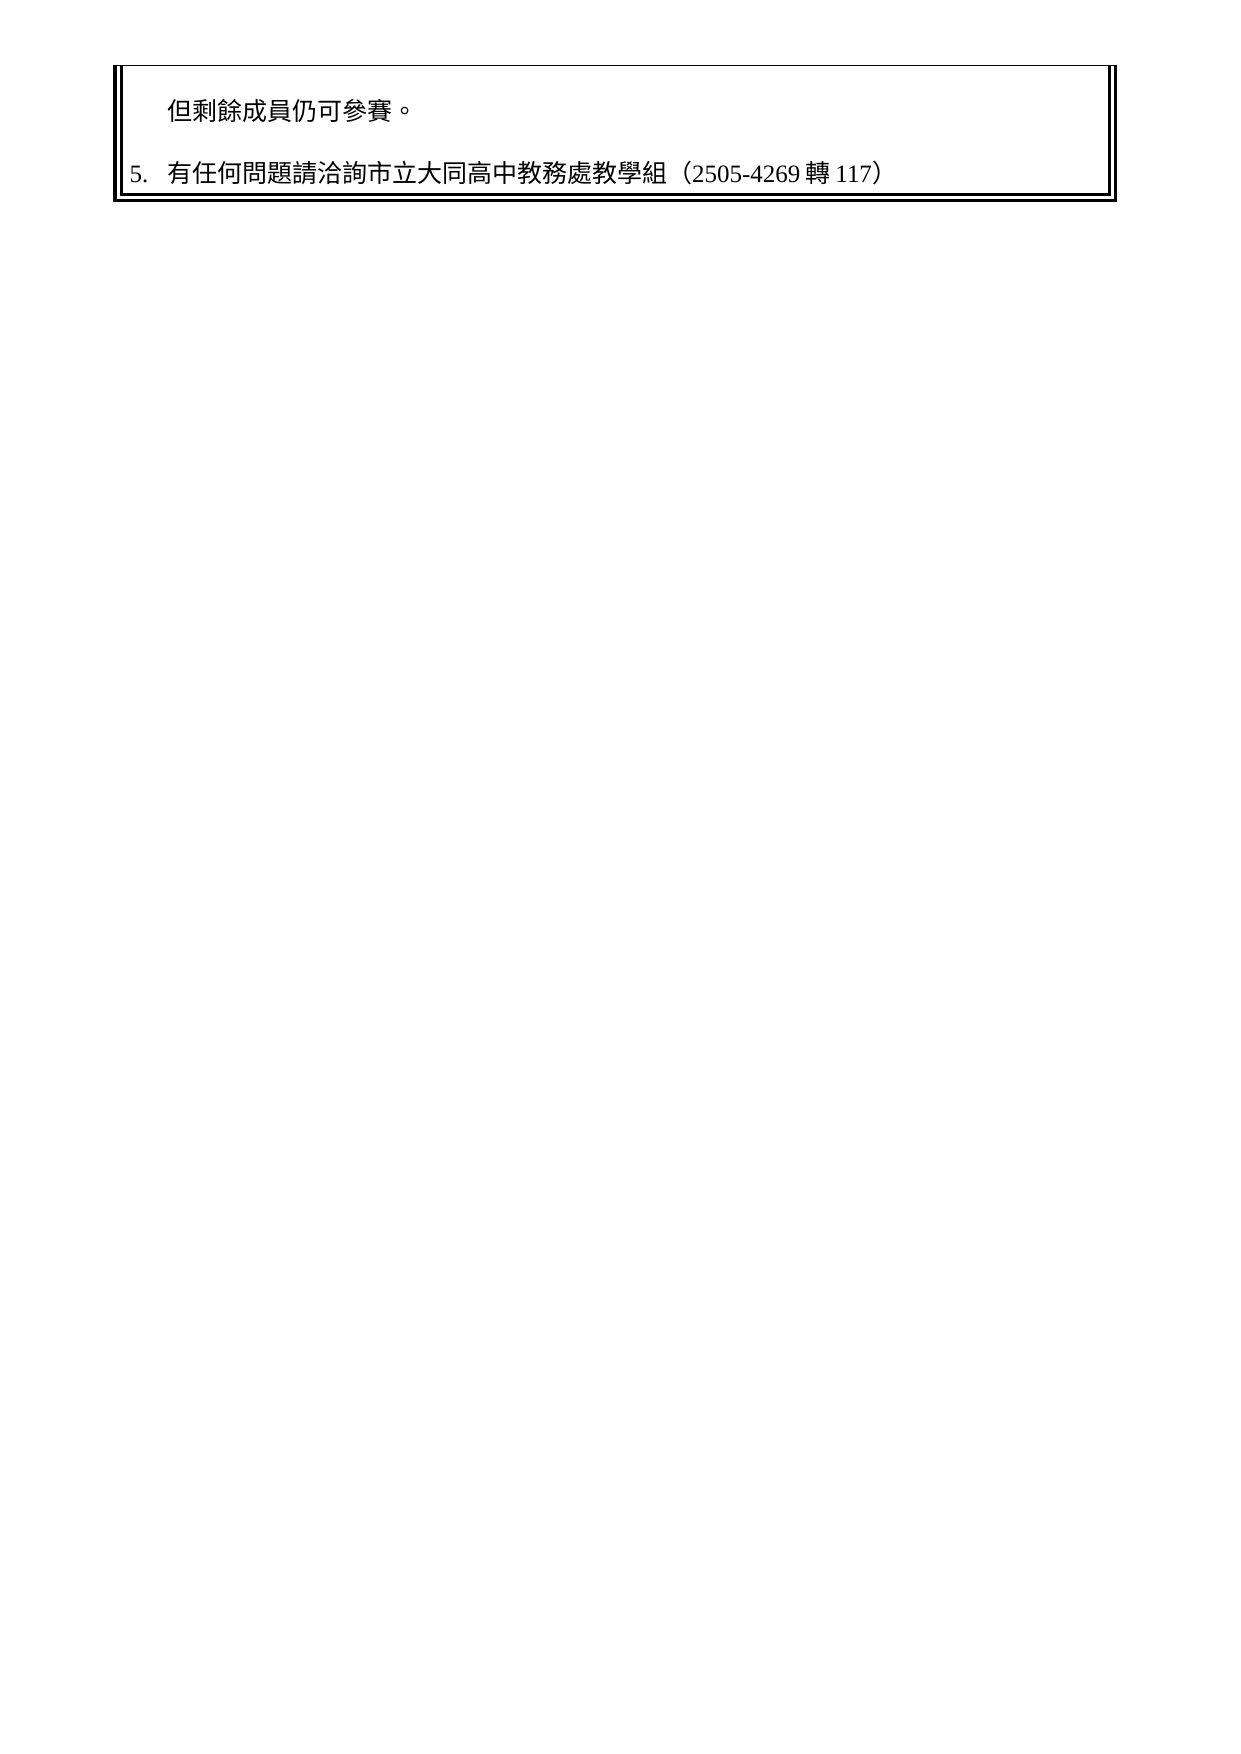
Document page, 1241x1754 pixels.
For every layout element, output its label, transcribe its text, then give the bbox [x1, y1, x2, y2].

table_cell 注意事項 遞補申請表需於10/24(四)中午12:00前傳真至大同高中教學組(傳真:2502-3782)，傳真後請務必來電確認。(電話:2505-4269轉117)，若超過期限恕不接受申請。 申請遞補規定如下： 僅開放因參加全國性、縣市級政府辦理的比賽而無法出席的成員申請遞補， 若為個人因素或參加比賽非全國性、縣市級政府辦理，則一律不開放遞補。 申請遞補僅限一次，若超過次數，恕不接受申請。 遞補新成員需為尚未報名本活動之學生，已報名的學生不得移動至別組。 申請遞補僅限更動成員，不得更動隊名，亦不得新增報名隊伍。 字跡請務必清晰，並完成核章，若因資料有誤，導致無法參賽，需自負責任。 若因參加全國性、縣市級政府辦理之比賽而無法出席，可自由選擇是否遞補成員，若不遞補，剩餘成員仍可參賽。 若因私人因素或參加非全國性、縣市級政府辦理之比賽而無法出席，不得遞補成員，但剩餘成員仍可參賽。 有任何問題請洽詢市立大同高中教務處教學組（2505-4269轉117） [123, 66, 1108, 193]
